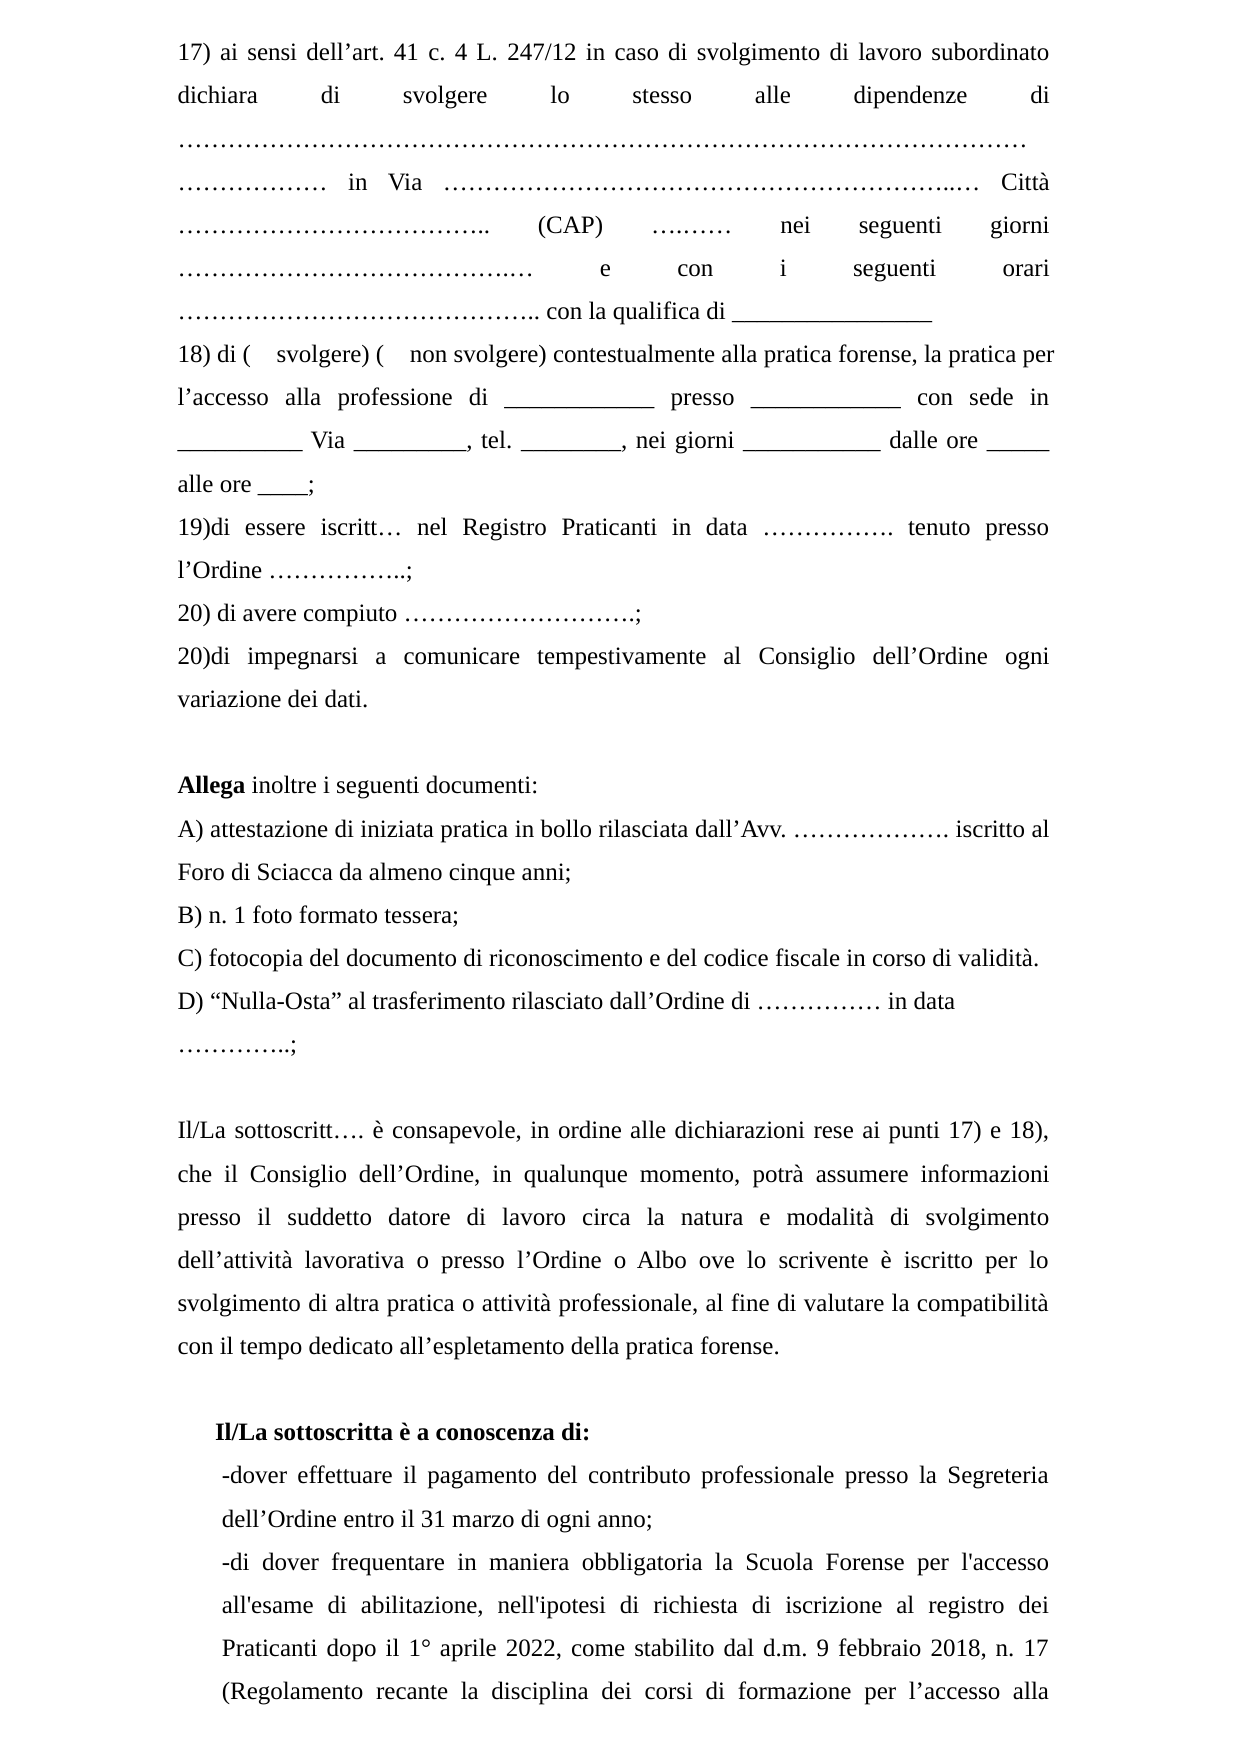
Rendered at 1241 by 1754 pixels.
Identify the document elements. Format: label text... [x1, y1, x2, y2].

text 18) di ( svolgere) ( non svolgere) contestualmente alla pratica forense, la pratica per l’accesso alla professione di ____________ presso ____________ con sede in __________ Via _________, tel. ________, nei giorni ___________ dalle ore _____ alle ore ____; [177, 339, 1050, 497]
text Allega inoltre i seguenti documenti: [177, 771, 1050, 799]
text B) n. 1 foto formato tessera; [177, 900, 1050, 929]
text A) attestazione di iniziata pratica in bollo rilasciata dall’Avv. ………………. iscritto al Foro di Sciacca da almeno cinque anni; [177, 814, 1050, 886]
text 17) ai sensi dell’art. 41 c. 4 L. 247/12 in caso di svolgimento di lavoro subordinato dichiara di svolgere lo stesso alle dipendenze di ………………………………………………………………………………………………………… in Via ……………………………………………………..… Città ……………………………….. (CAP) ….…… nei seguenti giorni ………………………………….… e con i seguenti orari …………………………………….. con la qualifica di ________________ [177, 37, 1050, 325]
text …………..; [177, 1029, 1050, 1058]
text Il/La sottoscritta è a conoscenza di: [177, 1417, 1050, 1446]
text 20) di avere compiuto ……………………….; [177, 598, 1050, 627]
text -di dover frequentare in maniera obbligatoria la Scuola Forense per l'accesso all'esame di abilitazione, nell'ipotesi di richiesta di iscrizione al registro dei Praticanti dopo il 1° aprile 2022, come stabilito dal d.m. 9 febbraio 2018, n. 17 (Regolamento recante la disciplina dei corsi di formazione per l’accesso alla [222, 1547, 1050, 1705]
text D) “Nulla-Osta” al trasferimento rilasciato dall’Ordine di …………… in data [177, 986, 1050, 1015]
text Il/La sottoscritt…. è consapevole, in ordine alle dichiarazioni rese ai punti 17) e 18), che il Consiglio dell’Ordine, in qualunque momento, potrà assumere informazioni presso il suddetto datore di lavoro circa la natura e modalità di svolgimento dell’attività lavorativa o presso l’Ordine o Albo ove lo scrivente è iscritto per lo svolgimento di altra pratica o attività professionale, al fine di valutare la compatibilità con il tempo dedicato all’espletamento della pratica forense. [177, 1116, 1050, 1360]
text -dover effettuare il pagamento del contributo professionale presso la Segreteria dell’Ordine entro il 31 marzo di ogni anno; [222, 1461, 1050, 1532]
text C) fotocopia del documento di riconoscimento e del codice fiscale in corso di validità. [177, 943, 1050, 972]
text 19)di essere iscritt… nel Registro Praticanti in data ……………. tenuto presso l’Ordine ……………..; [177, 512, 1050, 584]
text 20)di impegnarsi a comunicare tempestivamente al Consiglio dell’Ordine ogni variazione dei dati. [177, 641, 1050, 713]
